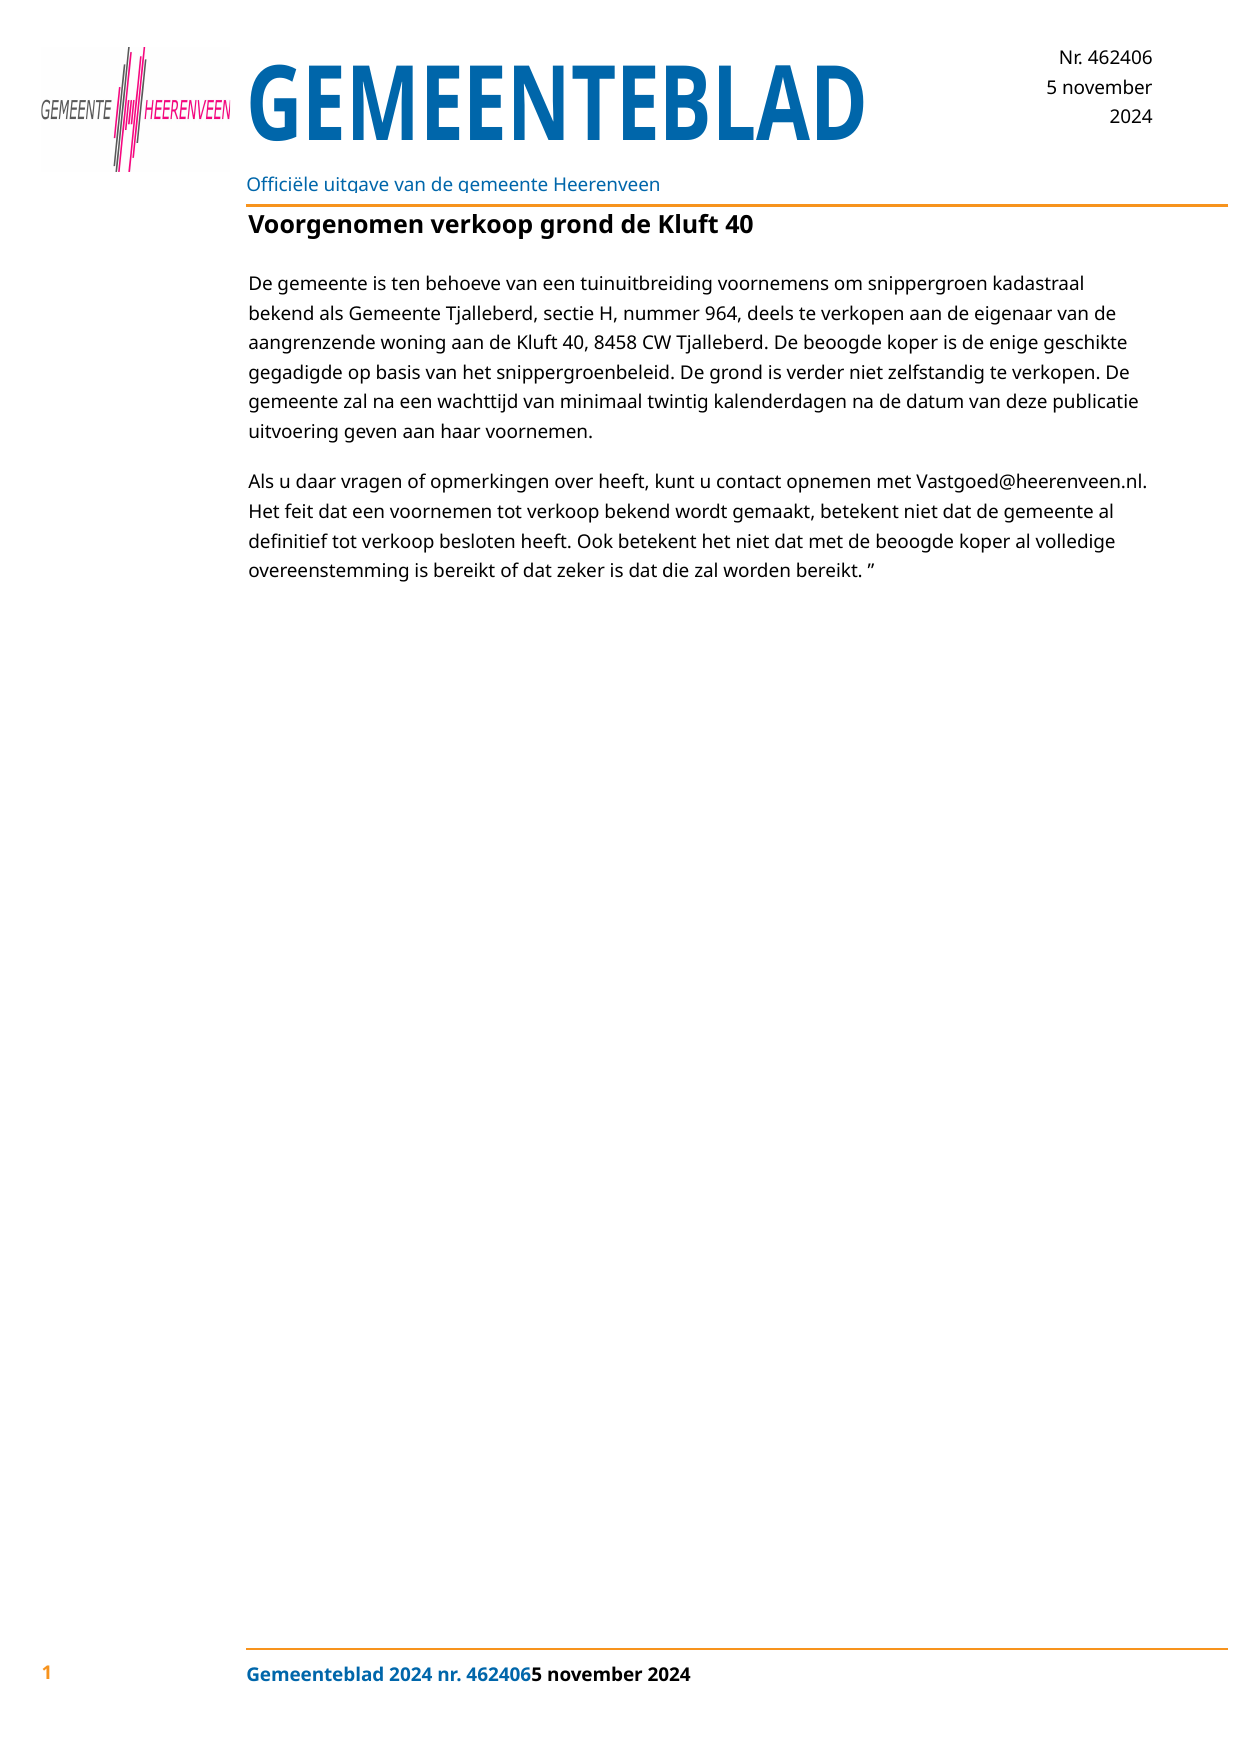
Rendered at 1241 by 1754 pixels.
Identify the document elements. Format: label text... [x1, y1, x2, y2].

text De gemeente is ten behoeve van een tuinuitbreiding voornemens om snippergroen kadastraal bekend als Gemeente Tjalleberd, sectie H, nummer 964, deels te verkopen aan de eigenaar van de aangrenzende woning aan de Kluft 40, 8458 CW Tjalleberd. De beoogde koper is de enige geschikte gegadigde op basis van het snippergroenbeleid. De grond is verder niet zelfstandig te verkopen. De gemeente zal na een wachttijd van minimaal twintig kalenderdagen na de datum van deze publicatie uitvoering geven aan haar voornemen. [248, 270, 1152, 444]
text Als u daar vragen of opmerkingen over heeft, kunt u contact opnemen met Vastgoed@heerenveen.nl. Het feit dat een voornemen tot verkoop bekend wordt gemaakt, betekent niet dat de gemeente al definitief tot verkoop besloten heeft. Ook betekent het niet dat met de beoogde koper al volledige overeenstemming is bereikt of dat zeker is dat die zal worden bereikt. ” [248, 469, 1152, 583]
text Voorgenomen verkoop grond de Kluft 40 [248, 207, 1152, 241]
picture [41, 47, 231, 172]
